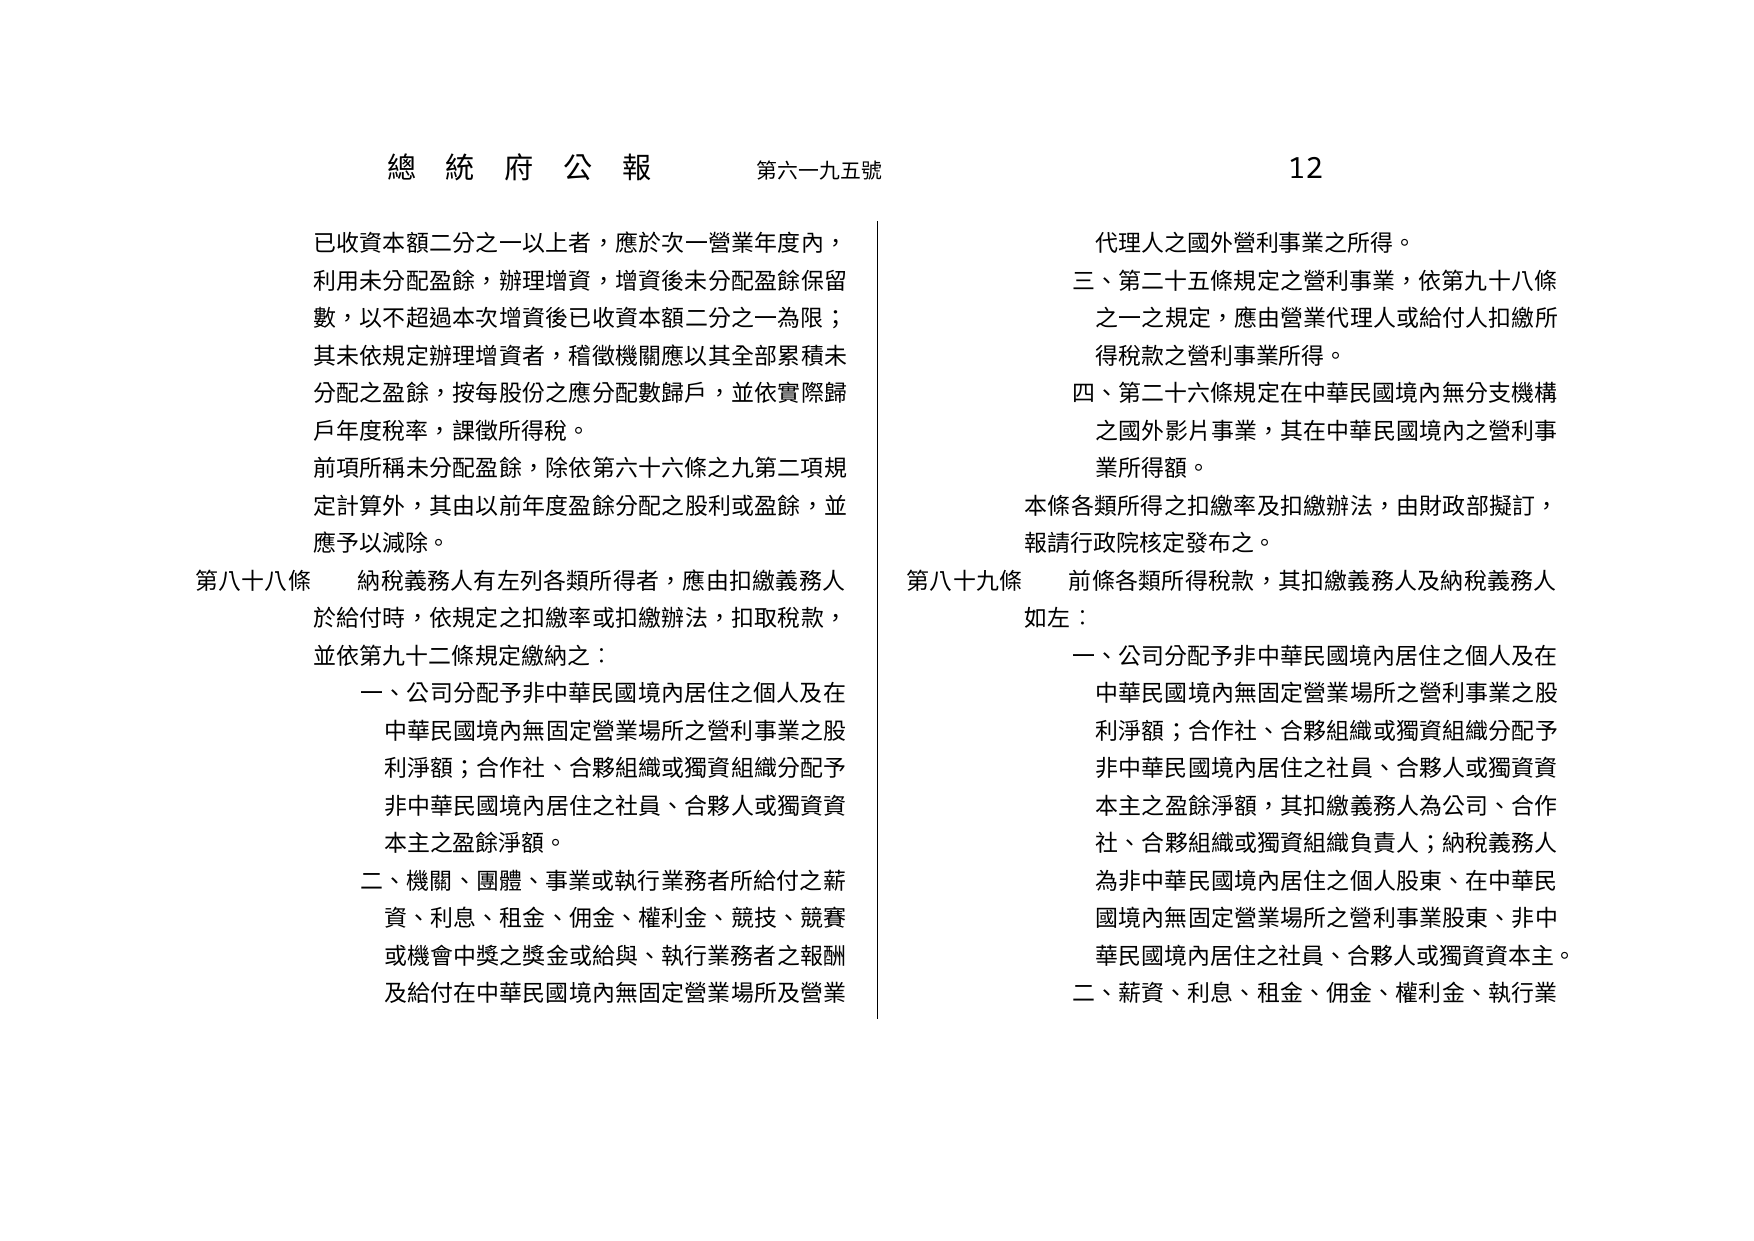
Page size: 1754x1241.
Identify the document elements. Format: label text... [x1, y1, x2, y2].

text 第八十九條 前條各類所得稅款，其扣繳義務人及納稅義務人如左︰ [906, 559, 1559, 634]
text 二、薪資、利息、租金、佣金、權利金、執行業 [1072, 972, 1559, 1009]
text 已收資本額二分之一以上者，應於次一營業年度內，利用未分配盈餘，辦理增資，增資後未分配盈餘保留數，以不超過本次增資後已收資本額二分之一為限；其未依規定辦理增資者，稽徵機關應以其全部累積未分配之盈餘，按每股份之應分配數歸戶，並依實際歸戶年度稅率，課徵所得稅。 [195, 222, 847, 447]
text 第八十八條 納稅義務人有左列各類所得者，應由扣繳義務人於給付時，依規定之扣繳率或扣繳辦法，扣取稅款，並依第九十二條規定繳納之︰ [195, 559, 847, 672]
text 四、第二十六條規定在中華民國境內無分支機構之國外影片事業，其在中華民國境內之營利事業所得額。 [1072, 372, 1559, 484]
text 前項所稱未分配盈餘，除依第六十六條之九第二項規定計算外，其由以前年度盈餘分配之股利或盈餘，並應予以減除。 [313, 447, 847, 559]
text 一、公司分配予非中華民國境內居住之個人及在中華民國境內無固定營業場所之營利事業之股利淨額；合作社、合夥組織或獨資組織分配予非中華民國境內居住之社員、合夥人或獨資資本主之盈餘淨額。 [360, 672, 847, 859]
text 一、公司分配予非中華民國境內居住之個人及在中華民國境內無固定營業場所之營利事業之股利淨額；合作社、合夥組織或獨資組織分配予非中華民國境內居住之社員、合夥人或獨資資本主之盈餘淨額，其扣繳義務人為公司、合作社、合夥組織或獨資組織負責人；納稅義務人為非中華民國境內居住之個人股東、在中華民國境內無固定營業場所之營利事業股東、非中華民國境內居住之社員、合夥人或獨資資本主。 [1072, 634, 1559, 972]
text 二、機關、團體、事業或執行業務者所給付之薪資、利息、租金、佣金、權利金、競技、競賽或機會中獎之獎金或給與、執行業務者之報酬，及給付在中華民國境內無固定營業場所及營業代理人之國外營利事業之所得。 [1072, 222, 1559, 259]
text 三、第二十五條規定之營利事業，依第九十八條之一之規定，應由營業代理人或給付人扣繳所得稅款之營利事業所得。 [1072, 259, 1559, 372]
text 二、機關、團體、事業或執行業務者所給付之薪資、利息、租金、佣金、權利金、競技、競賽或機會中獎之獎金或給與、執行業務者之報酬，及給付在中華民國境內無固定營業場所及營業代理人之國外營利事業之所得。 [360, 859, 847, 1009]
text 本條各類所得之扣繳率及扣繳辦法，由財政部擬訂，報請行政院核定發布之。 [1024, 484, 1559, 559]
